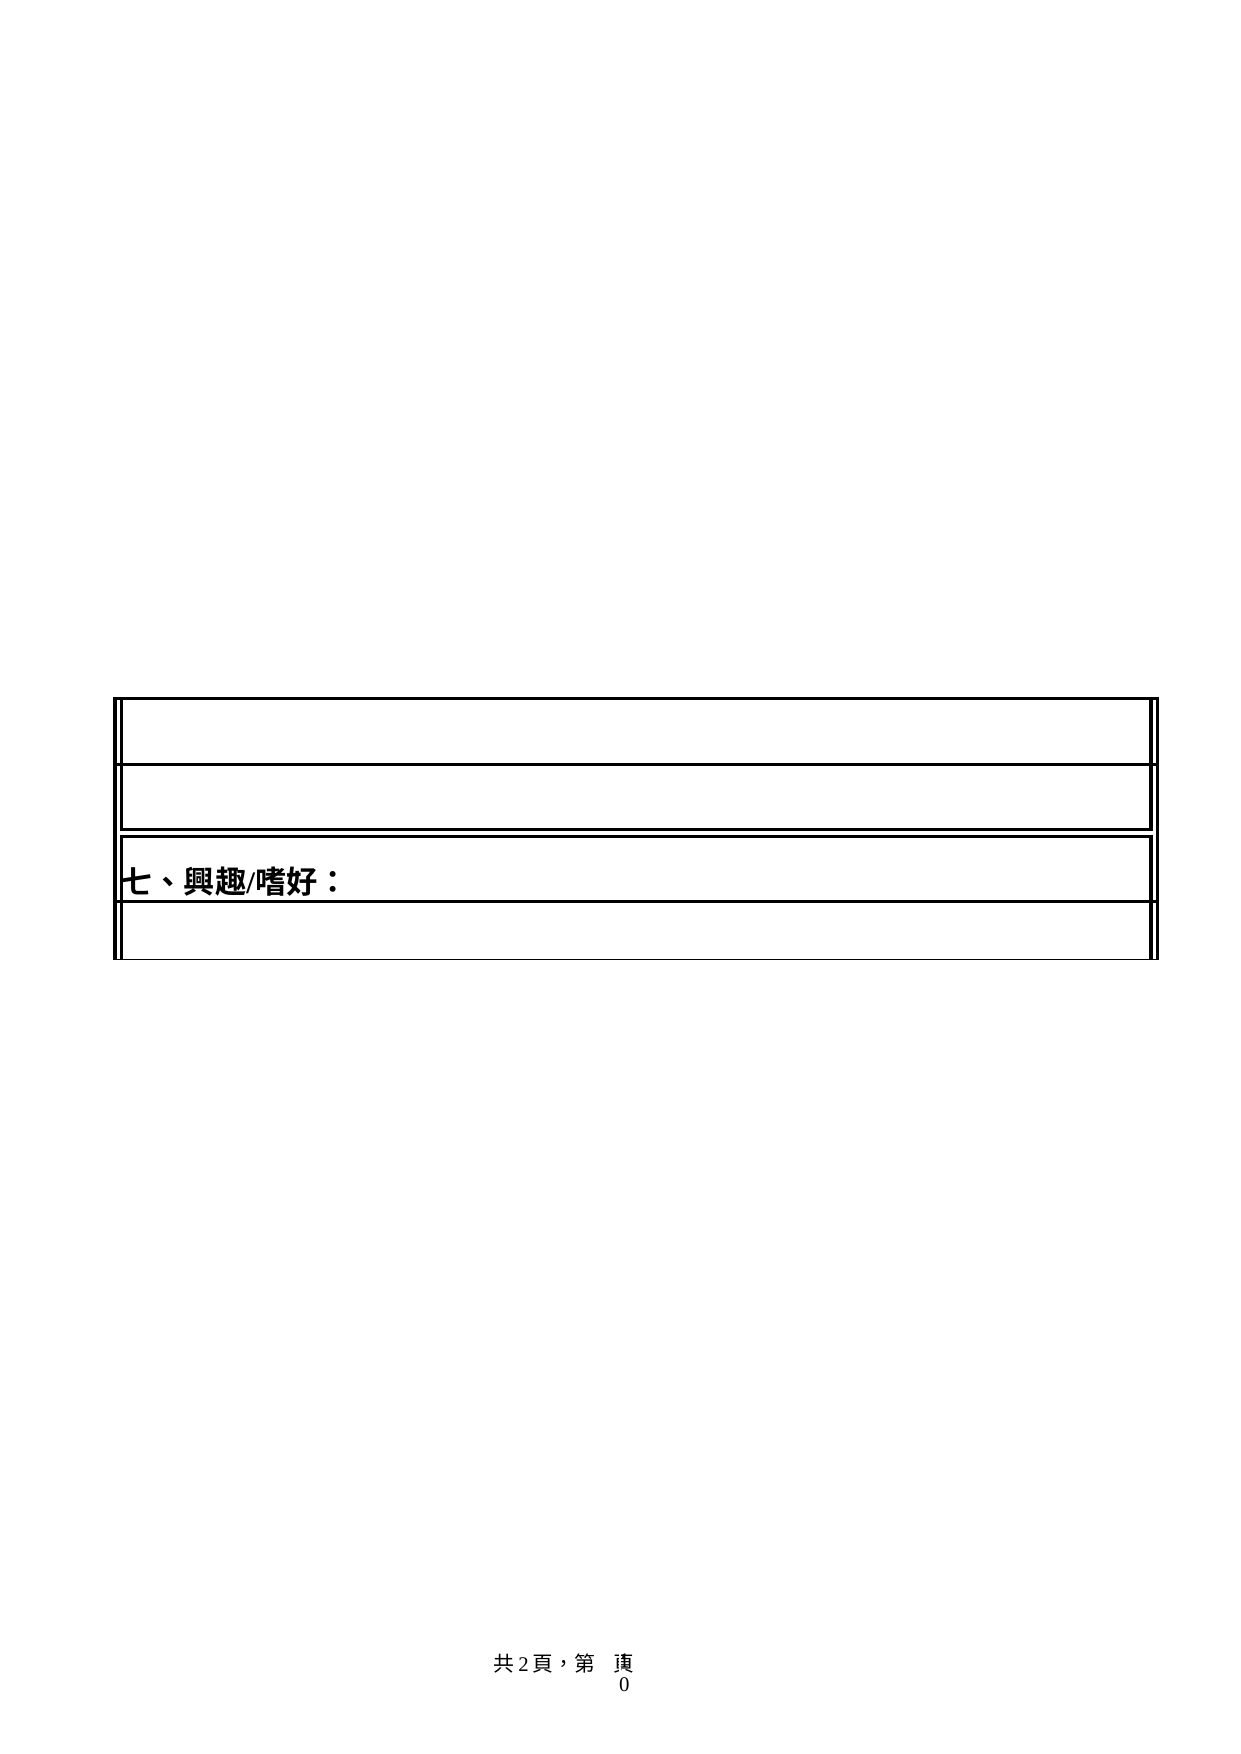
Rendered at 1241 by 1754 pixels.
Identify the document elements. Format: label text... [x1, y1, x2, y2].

table_cell [123, 700, 1149, 763]
table_cell [123, 903, 1149, 959]
table_cell 七、興趣/嗜好： [118, 828, 1154, 900]
table_cell [123, 766, 1149, 828]
